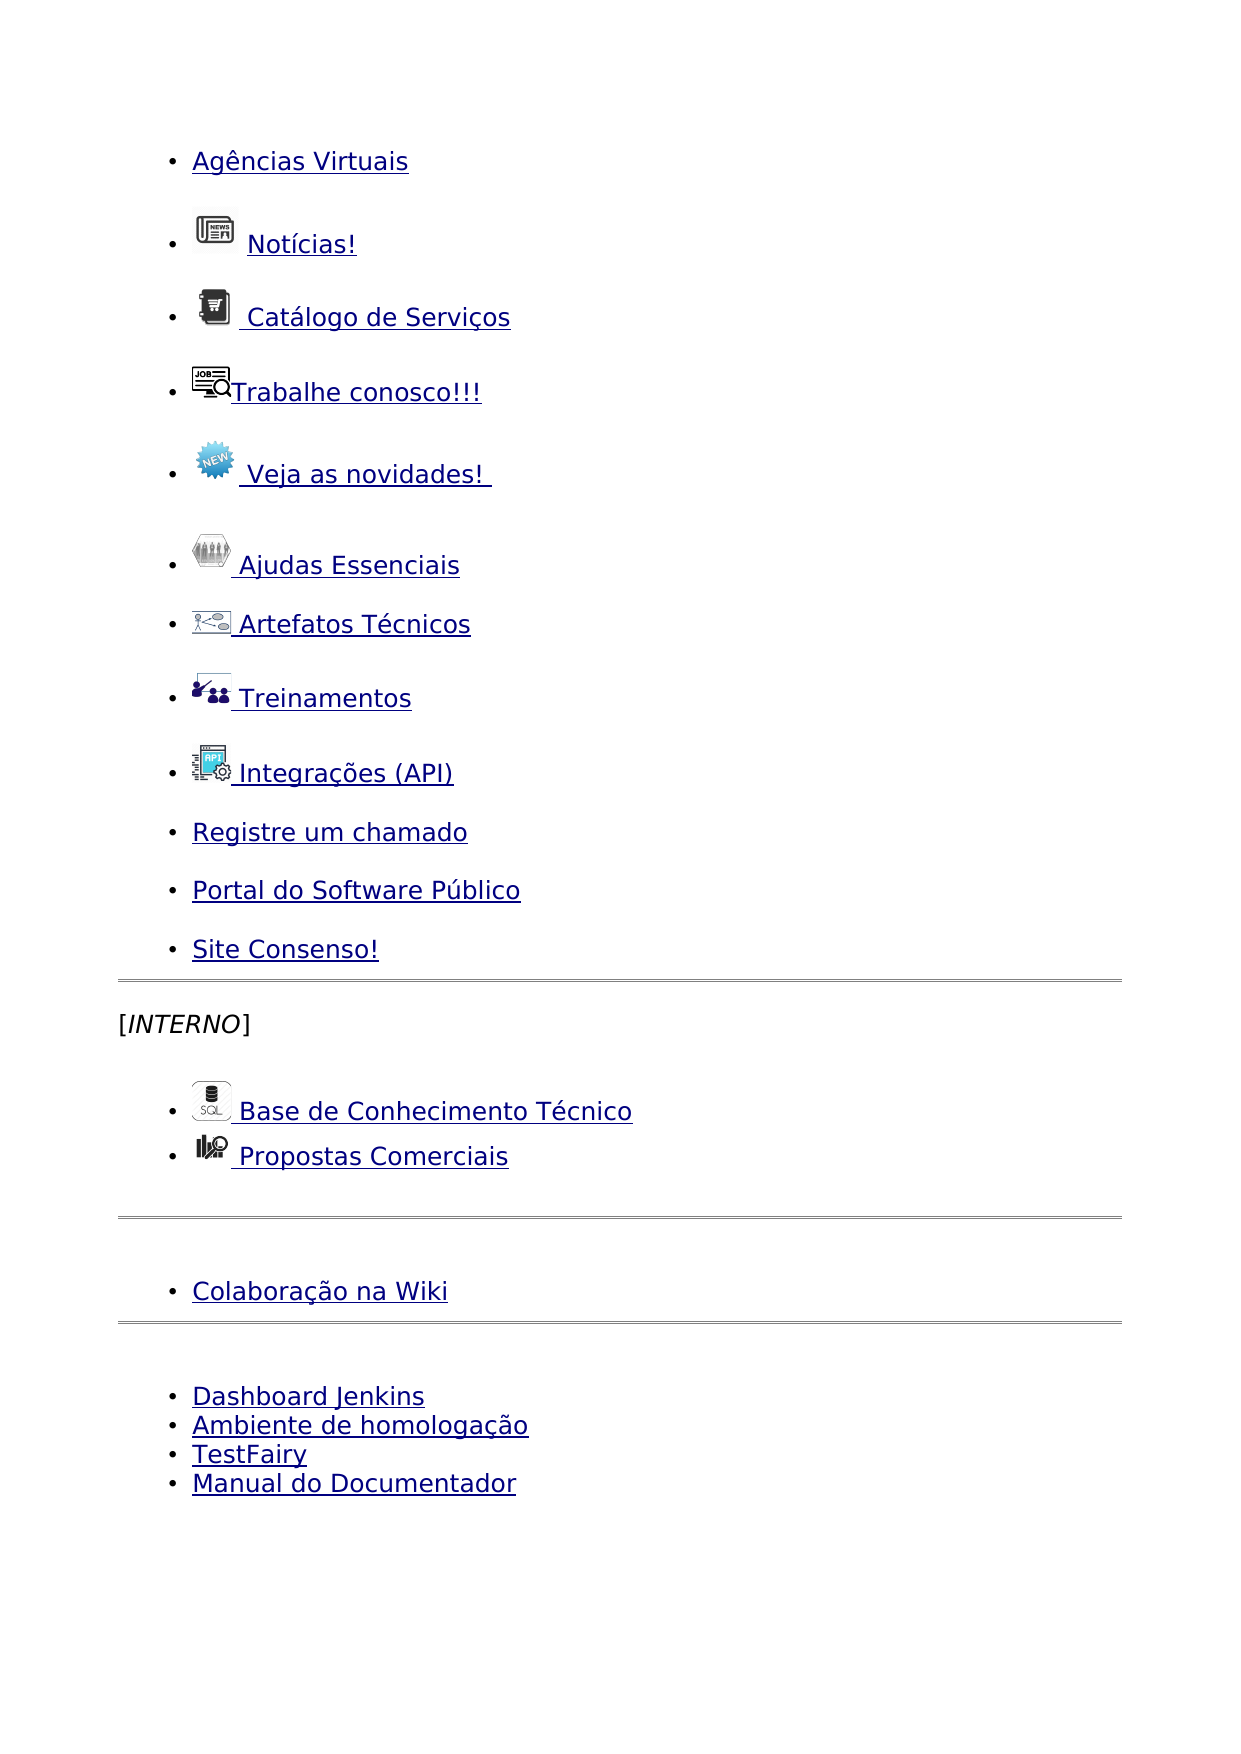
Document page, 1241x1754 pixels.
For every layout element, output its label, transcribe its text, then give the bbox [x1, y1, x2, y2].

list Registre um chamado [177, 818, 1122, 847]
list Site Consenso! [177, 935, 1122, 964]
picture [192, 436, 239, 484]
list Ajudas Essenciais [177, 519, 1122, 581]
picture [192, 288, 239, 327]
list Colaboração na Wiki [177, 1277, 1122, 1306]
list Treinamentos [177, 669, 1122, 714]
list Propostas Comerciais [177, 1127, 1122, 1172]
list TestFairy [177, 1440, 1122, 1469]
list Integrações (API) [177, 743, 1122, 788]
picture [192, 743, 232, 783]
list Dashboard Jenkins [177, 1382, 1122, 1411]
list Ambiente de homologação [177, 1411, 1122, 1440]
picture [192, 531, 232, 569]
list Trabalhe conosco!!! [177, 362, 1122, 407]
list Agências Virtuais [177, 148, 1122, 177]
list Veja as novidades! [177, 437, 1122, 489]
list Catálogo de Serviços [177, 288, 1122, 333]
picture [192, 668, 232, 708]
list Artefatos Técnicos [177, 610, 1122, 639]
list Portal do Software Público [177, 876, 1122, 906]
picture [192, 362, 232, 402]
list Notícias! [177, 206, 1122, 259]
list Base de Conhecimento Técnico [177, 1082, 1122, 1127]
picture [192, 206, 239, 254]
picture [192, 611, 232, 634]
text [INTERNO] [118, 1011, 1122, 1040]
picture [192, 1126, 232, 1166]
list Manual do Documentador [177, 1469, 1122, 1499]
picture [192, 1081, 232, 1121]
